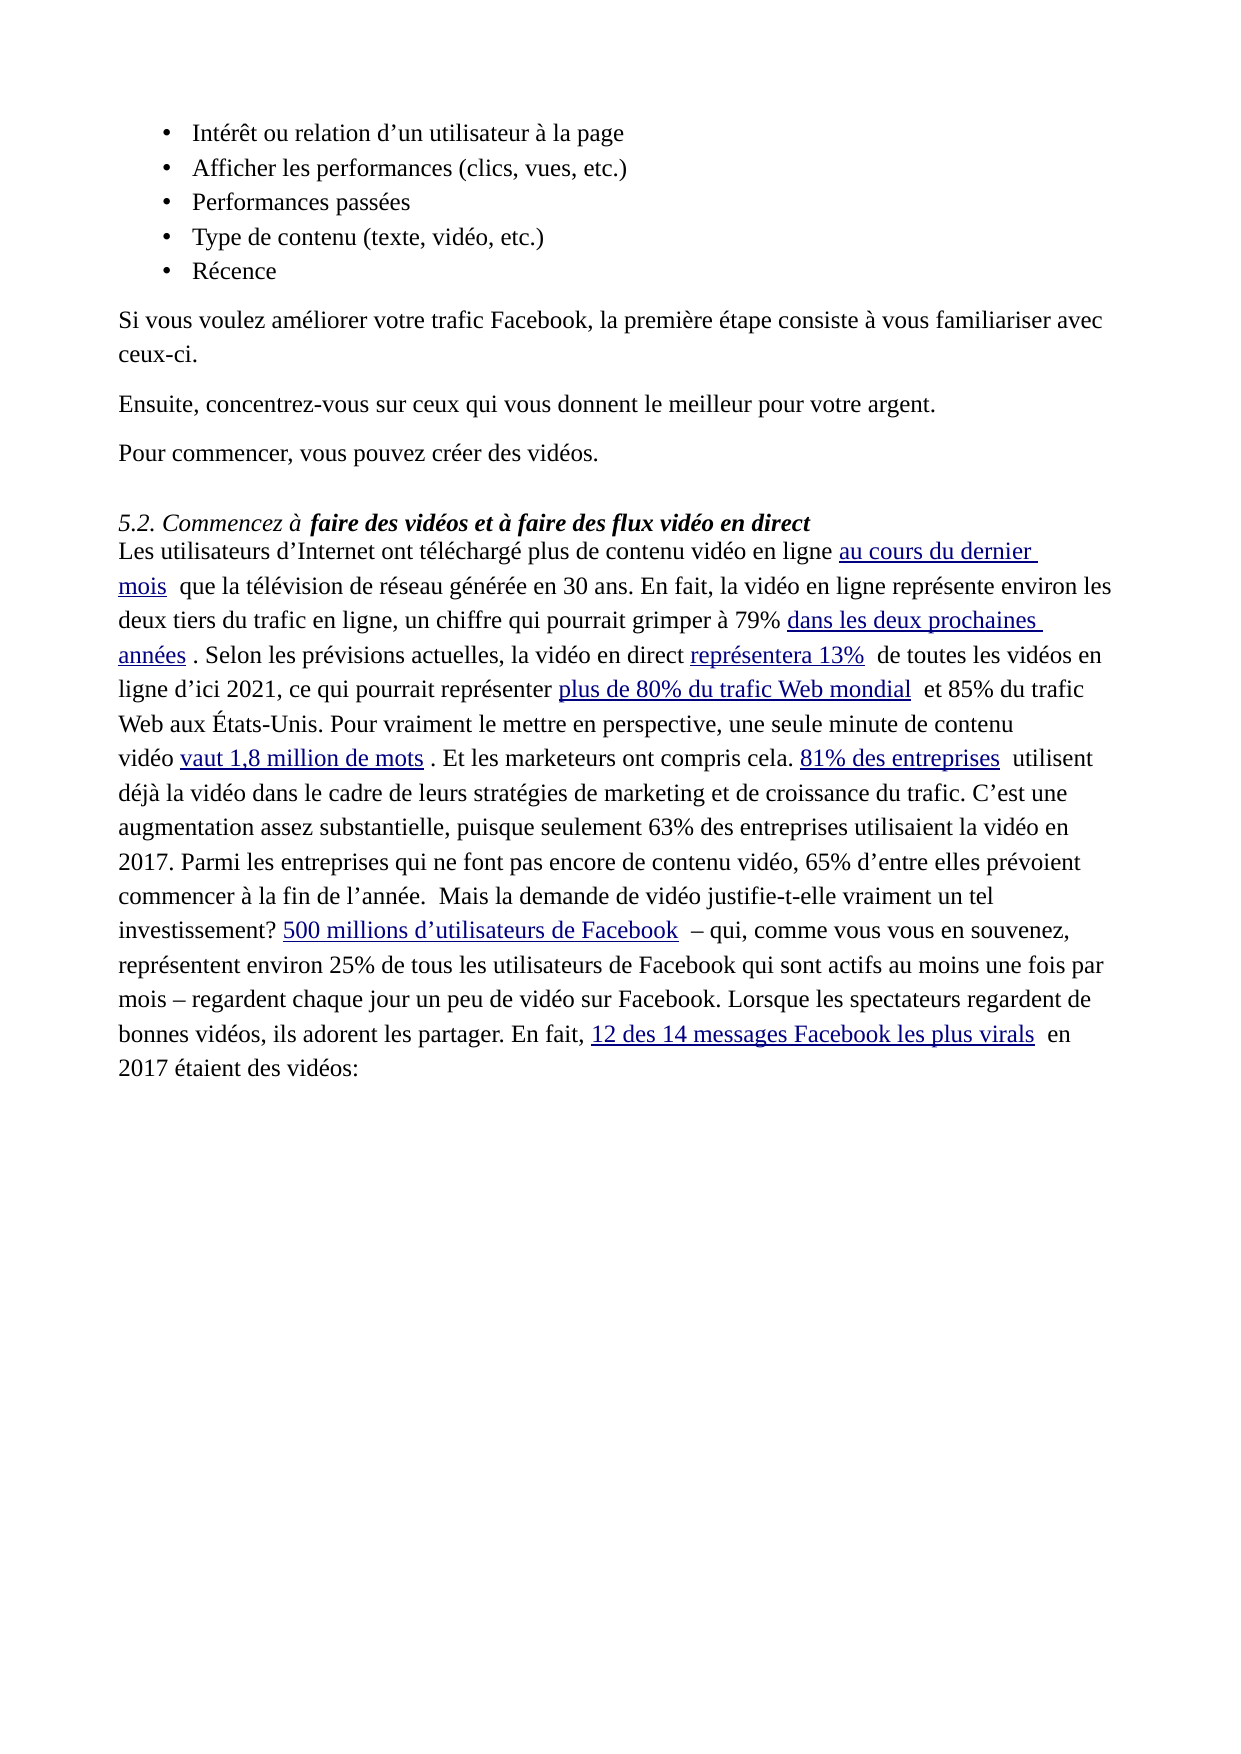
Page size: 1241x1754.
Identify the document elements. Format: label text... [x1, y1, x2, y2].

subtitle 5.2. Commencez à faire des vidéos et à faire des flux vidéo en direct [118, 508, 1122, 536]
list Afficher les performances (clics, vues, etc.) [162, 153, 1122, 181]
list Type de contenu (texte, vidéo, etc.) [162, 222, 1122, 250]
list Performances passées [162, 187, 1122, 216]
text Pour commencer, vous pouvez créer des vidéos. [118, 438, 1122, 466]
list Récence [162, 256, 1122, 285]
text Ensuite, concentrez-vous sur ceux qui vous donnent le meilleur pour votre argent. [118, 389, 1122, 417]
text Si vous voulez améliorer votre trafic Facebook, la première étape consiste à vous familiariser avec ceux-ci. [118, 305, 1122, 368]
text Les utilisateurs d’Internet ont téléchargé plus de contenu vidéo en ligne au cours du dernier mois que la télévision de réseau générée en 30 ans. En fait, la vidéo en ligne représente environ les deux tiers du trafic en ligne, un chiffre qui pourrait grimper à 79% dans les deux prochaines années . Selon les prévisions actuelles, la vidéo en direct représentera 13% de toutes les vidéos en ligne d’ici 2021, ce qui pourrait représenter plus de 80% du trafic Web mondial et 85% du trafic Web aux États-Unis. Pour vraiment le mettre en perspective, une seule minute de contenu vidéo vaut 1,8 million de mots . Et les marketeurs ont compris cela. 81% des entreprises utilisent déjà la vidéo dans le cadre de leurs stratégies de marketing et de croissance du trafic. C’est une augmentation assez substantielle, puisque seulement 63% des entreprises utilisaient la vidéo en 2017. Parmi les entreprises qui ne font pas encore de contenu vidéo, 65% d’entre elles prévoient commencer à la fin de l’année. Mais la demande de vidéo justifie-t-elle vraiment un tel investissement? 500 millions d’utilisateurs de Facebook – qui, comme vous vous en souvenez, représentent environ 25% de tous les utilisateurs de Facebook qui sont actifs au moins une fois par mois – regardent chaque jour un peu de vidéo sur Facebook. Lorsque les spectateurs regardent de bonnes vidéos, ils adorent les partager. En fait, 12 des 14 messages Facebook les plus virals en 2017 étaient des vidéos: [118, 536, 1122, 1082]
list Intérêt ou relation d’un utilisateur à la page [162, 118, 1122, 147]
